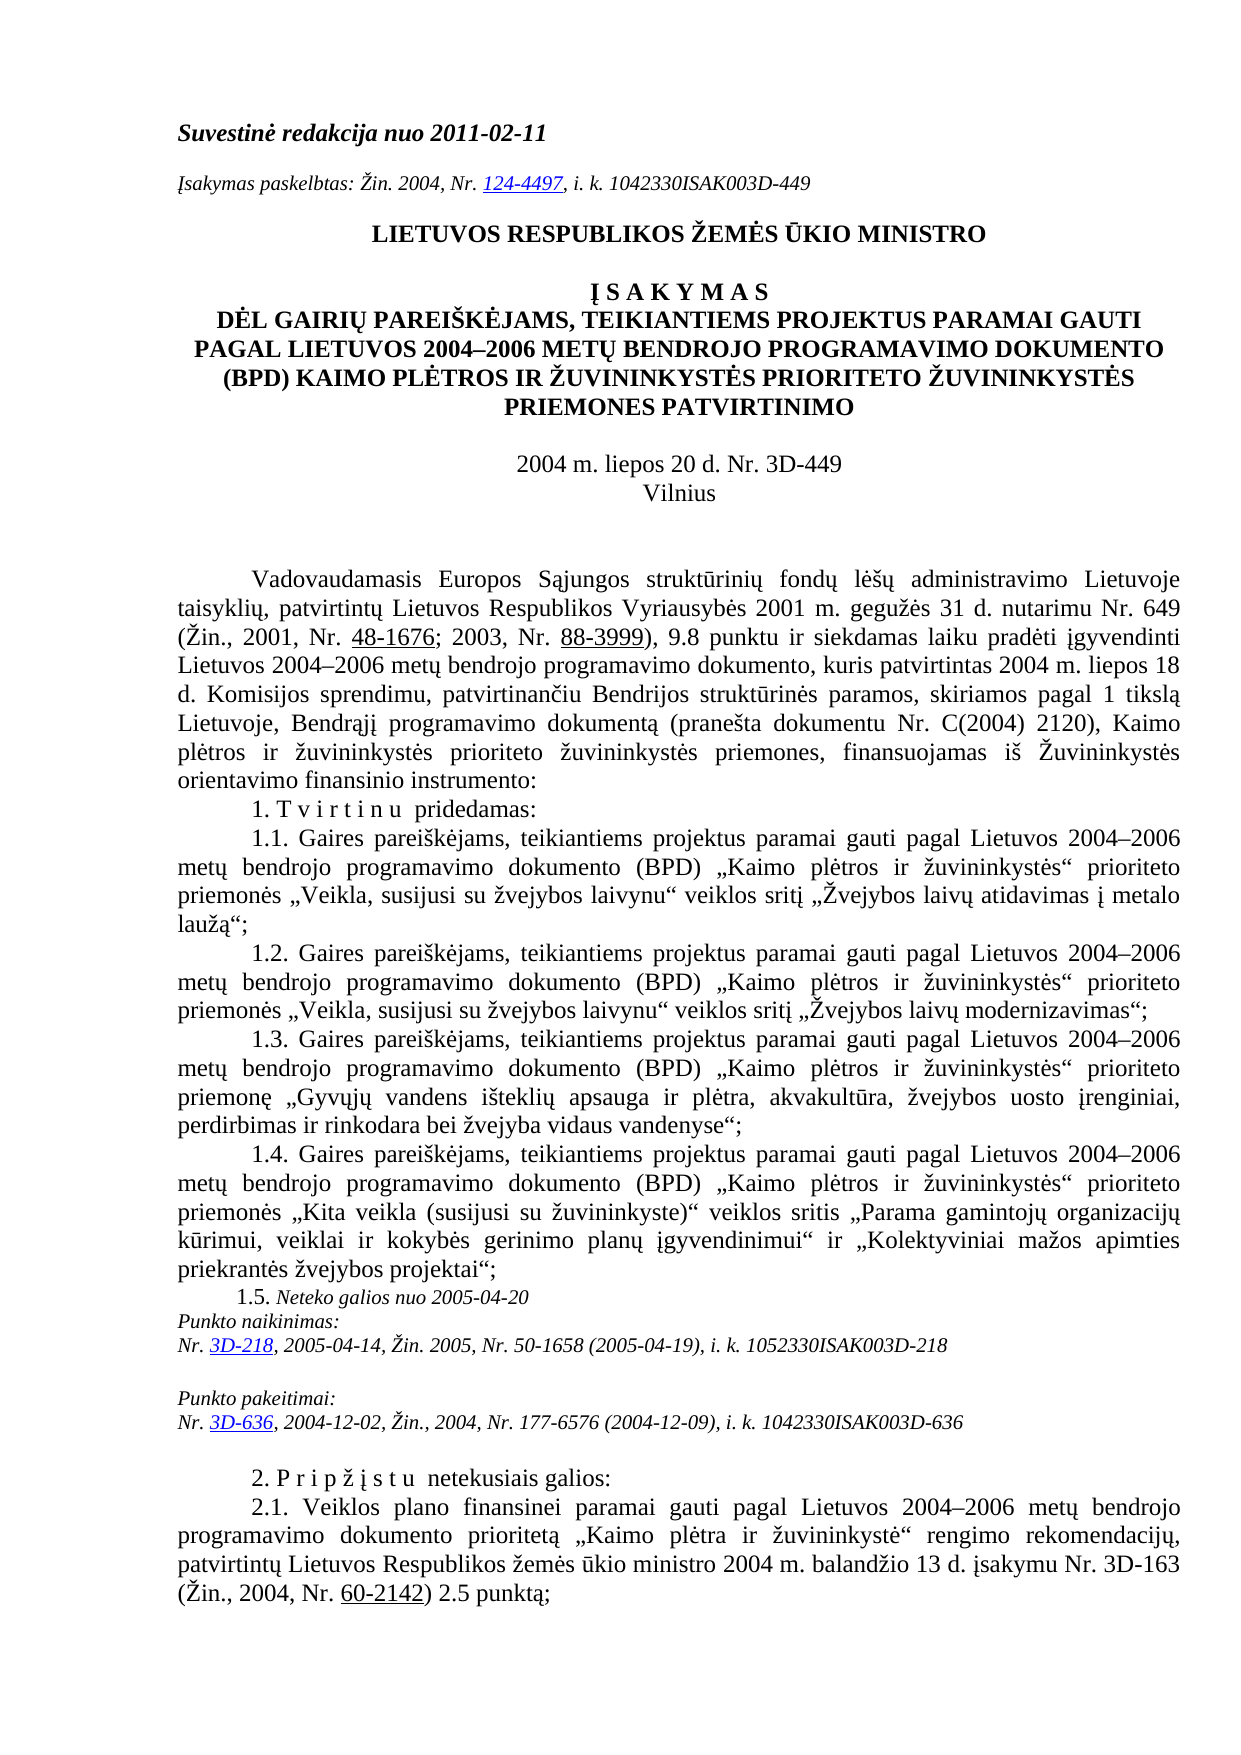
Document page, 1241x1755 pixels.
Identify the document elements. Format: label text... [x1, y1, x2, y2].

text Vilnius [177, 478, 1181, 507]
text 1.3. Gaires pareiškėjams, teikiantiems projektus paramai gauti pagal Lietuvos 2004–2006 metų bendrojo programavimo dokumento (BPD) „Kaimo plėtros ir žuvininkystės“ prioriteto priemonę „Gyvųjų vandens išteklių apsauga ir plėtra, akvakultūra, žvejybos uosto įrenginiai, perdirbimas ir rinkodara bei žvejyba vidaus vandenyse“; [177, 1024, 1181, 1139]
text Įsakymas paskelbtas: Žin. 2004, Nr. 124-4497, i. k. 1042330ISAK003D-449 [177, 171, 1181, 195]
text Punkto naikinimas: [177, 1309, 1181, 1333]
text 1.4. Gaires pareiškėjams, teikiantiems projektus paramai gauti pagal Lietuvos 2004–2006 metų bendrojo programavimo dokumento (BPD) „Kaimo plėtros ir žuvininkystės“ prioriteto priemonės „Kita veikla (susijusi su žuvininkyste)“ veiklos sritis „Parama gamintojų organizacijų kūrimui, veiklai ir kokybės gerinimo planų įgyvendinimui“ ir „Kolektyviniai mažos apimties priekrantės žvejybos projektai“; [177, 1139, 1181, 1283]
text LIETUVOS RESPUBLIKOS ŽEMĖS ŪKIO MINISTRO [177, 219, 1181, 248]
text Suvestinė redakcija nuo 2011-02-11 [177, 118, 1181, 147]
text Į S A K Y M A S [177, 277, 1181, 305]
text 1.1. Gaires pareiškėjams, teikiantiems projektus paramai gauti pagal Lietuvos 2004–2006 metų bendrojo programavimo dokumento (BPD) „Kaimo plėtros ir žuvininkystės“ prioriteto priemonės „Veikla, susijusi su žvejybos laivynu“ veiklos sritį „Žvejybos laivų atidavimas į metalo laužą“; [177, 823, 1181, 938]
text 2004 m. liepos 20 d. Nr. 3D-449 [177, 449, 1181, 478]
text Nr. 3D-218, 2005-04-14, Žin. 2005, Nr. 50-1658 (2005-04-19), i. k. 1052330ISAK003D-218 [177, 1333, 1181, 1357]
text 2.1. Veiklos plano finansinei paramai gauti pagal Lietuvos 2004–2006 metų bendrojo programavimo dokumento prioritetą „Kaimo plėtra ir žuvininkystė“ rengimo rekomendacijų, patvirtintų Lietuvos Respublikos žemės ūkio ministro 2004 m. balandžio 13 d. įsakymu Nr. 3D-163 (Žin., 2004, Nr. 60-2142) 2.5 punktą; [177, 1492, 1181, 1607]
text 1.5. Neteko galios nuo 2005-04-20 [177, 1283, 1181, 1309]
text DĖL GAIRIŲ PAREIŠKĖJAMS, TEIKIANTIEMS PROJEKTUS PARAMAI GAUTI PAGAL LIETUVOS 2004–2006 METŲ BENDROJO PROGRAMAVIMO DOKUMENTO (BPD) KAIMO PLĖTROS IR ŽUVININKYSTĖS PRIORITETO ŽUVININKYSTĖS PRIEMONES PATVIRTINIMO [177, 305, 1181, 420]
text 1.2. Gaires pareiškėjams, teikiantiems projektus paramai gauti pagal Lietuvos 2004–2006 metų bendrojo programavimo dokumento (BPD) „Kaimo plėtros ir žuvininkystės“ prioriteto priemonės „Veikla, susijusi su žvejybos laivynu“ veiklos sritį „Žvejybos laivų modernizavimas“; [177, 938, 1181, 1024]
text Punkto pakeitimai: [177, 1386, 1181, 1410]
text Vadovaudamasis Europos Sąjungos struktūrinių fondų lėšų administravimo Lietuvoje taisyklių, patvirtintų Lietuvos Respublikos Vyriausybės 2001 m. gegužės 31 d. nutarimu Nr. 649 (Žin., 2001, Nr. 48-1676; 2003, Nr. 88-3999), 9.8 punktu ir siekdamas laiku pradėti įgyvendinti Lietuvos 2004–2006 metų bendrojo programavimo dokumento, kuris patvirtintas 2004 m. liepos 18 d. Komisijos sprendimu, patvirtinančiu Bendrijos struktūrinės paramos, skiriamos pagal 1 tikslą Lietuvoje, Bendrąjį programavimo dokumentą (pranešta dokumentu Nr. C(2004) 2120), Kaimo plėtros ir žuvininkystės prioriteto žuvininkystės priemones, finansuojamas iš Žuvininkystės orientavimo finansinio instrumento: [177, 564, 1181, 794]
text 2. Pripžįstu netekusiais galios: [177, 1463, 1181, 1492]
text 1. Tvirtinu pridedamas: [177, 794, 1181, 823]
text Nr. 3D-636, 2004-12-02, Žin., 2004, Nr. 177-6576 (2004-12-09), i. k. 1042330ISAK003D-636 [177, 1410, 1181, 1434]
